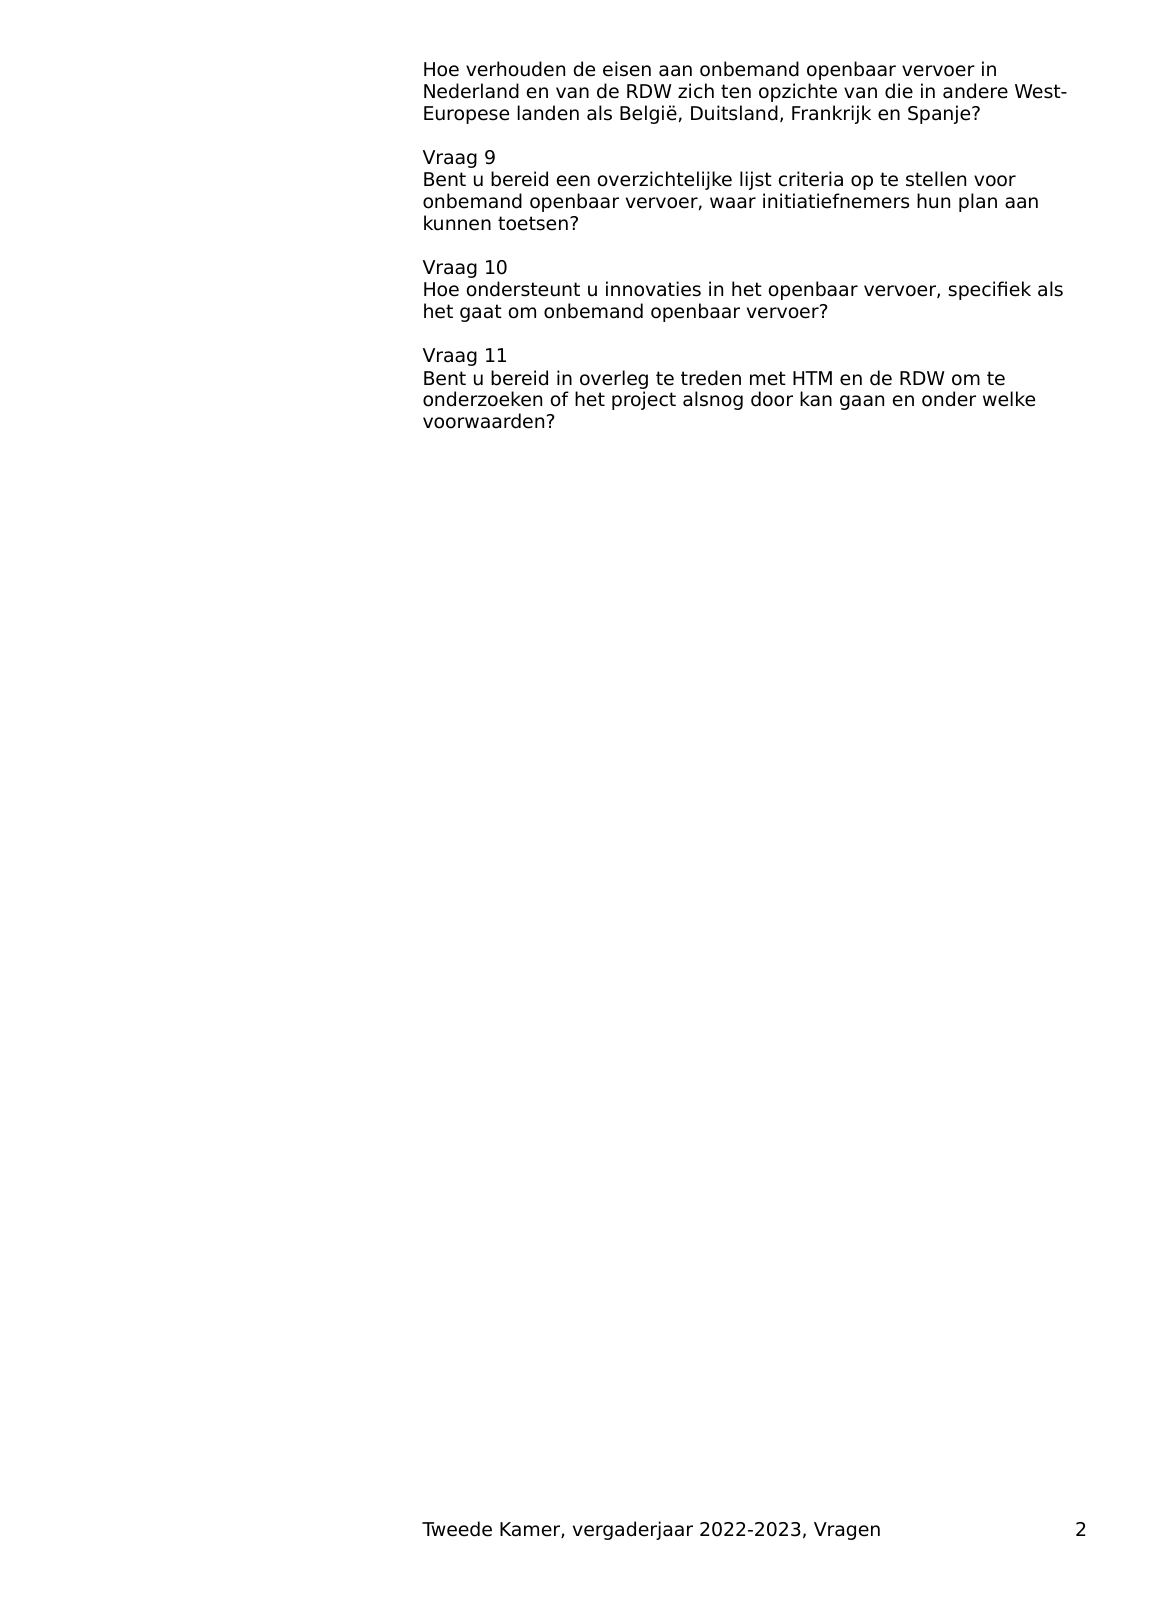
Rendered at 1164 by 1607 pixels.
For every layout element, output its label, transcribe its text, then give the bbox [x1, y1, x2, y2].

text Vraag 10 [422, 257, 1087, 279]
text Vraag 11 [422, 345, 1087, 367]
text Hoe ondersteunt u innovaties in het openbaar vervoer, specifiek als het gaat om onbemand openbaar vervoer? [422, 279, 1087, 323]
text Bent u bereid in overleg te treden met HTM en de RDW om te onderzoeken of het project alsnog door kan gaan en onder welke voorwaarden? [422, 367, 1087, 433]
text Bent u bereid een overzichtelijke lijst criteria op te stellen voor onbemand openbaar vervoer, waar initiatiefnemers hun plan aan kunnen toetsen? [422, 169, 1087, 235]
text Hoe verhouden de eisen aan onbemand openbaar vervoer in Nederland en van de RDW zich ten opzichte van die in andere West-Europese landen als België, Duitsland, Frankrijk en Spanje? [422, 59, 1087, 125]
text Vraag 9 [422, 147, 1087, 169]
